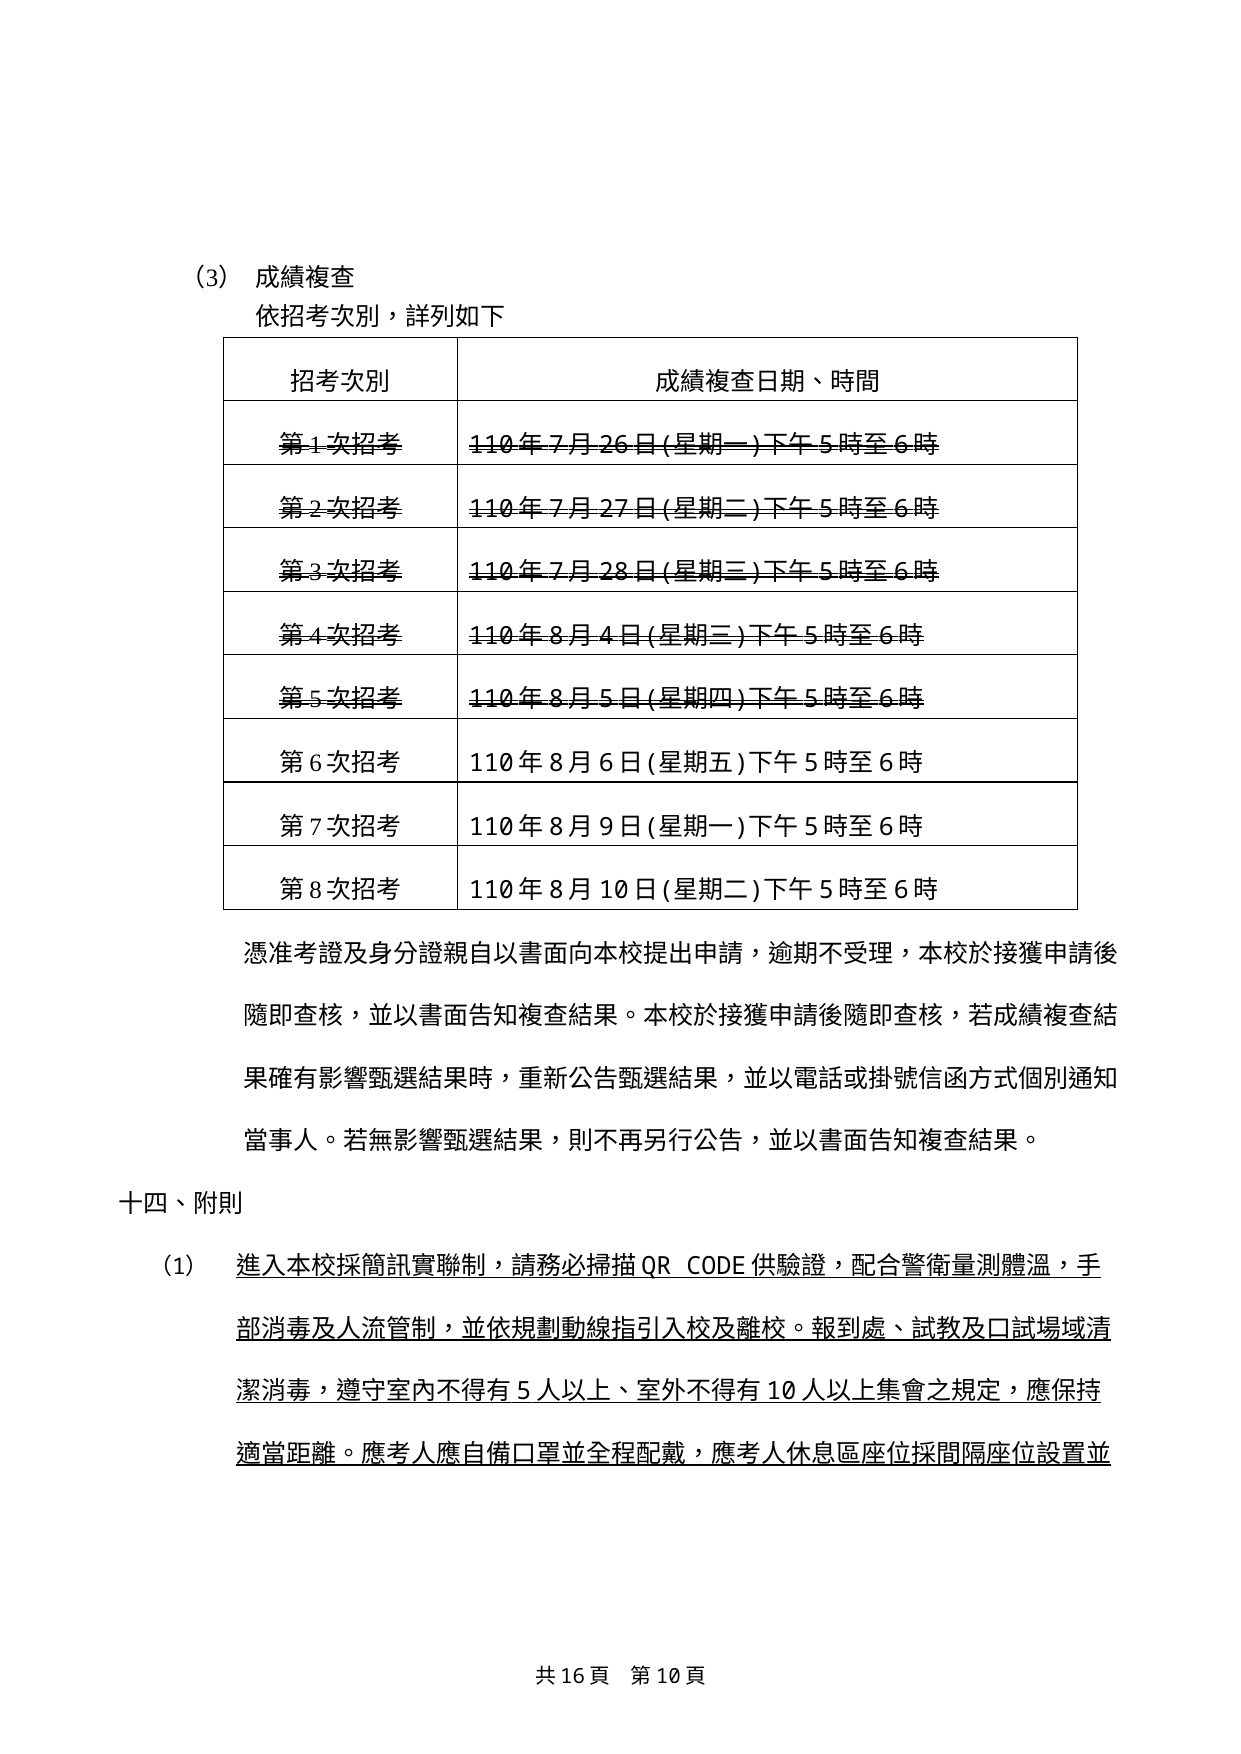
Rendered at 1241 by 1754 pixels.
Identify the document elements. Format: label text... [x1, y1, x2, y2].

table_cell 第2次招考 [224, 465, 457, 527]
table_cell 110年8月5日(星期四)下午5時至6時 [458, 655, 1077, 718]
table_cell 110年7月28日(星期三)下午5時至6時 [458, 528, 1077, 591]
text 憑准考證及身分證親自以書面向本校提出申請，逾期不受理，本校於接獲申請後隨即查核，並以書面告知複查結果。本校於接獲申請後隨即查核，若成績複查結果確有影響甄選結果時，重新公告甄選結果，並以電話或掛號信函方式個別通知當事人。若無影響甄選結果，則不再另行公告，並以書面告知複查結果。 [243, 909, 1122, 1159]
table_cell 第4次招考 [224, 592, 457, 654]
table_header 招考次別 [224, 338, 457, 400]
table_cell 第3次招考 [224, 528, 457, 591]
text 十四、附則 [118, 1159, 1122, 1222]
table_cell 110年7月27日(星期二)下午5時至6時 [458, 465, 1077, 527]
table_cell 第6次招考 [224, 719, 457, 781]
table_cell 第5次招考 [224, 655, 457, 718]
table_cell 110年8月4日(星期三)下午5時至6時 [458, 592, 1077, 654]
list 進入本校採簡訊實聯制，請務必掃描QR CODE供驗證，配合警衛量測體溫，手部消毒及人流管制，並依規劃動線指引入校及離校。報到處、試教及口試場域清潔消毒，遵守室內不得有5人以上、室外不得有10人以上集會之規定，應保持適當距離。應考人應自備口罩並全程配戴，應考人休息區座位採間隔座位設置並 [149, 1222, 1122, 1472]
table_cell 第7次招考 [224, 783, 457, 845]
list 成績複查 [181, 234, 1122, 297]
text 依招考次別，詳列如下 [256, 297, 1122, 333]
table_cell 110年8月6日(星期五)下午5時至6時 [458, 719, 1077, 781]
table_cell 第1次招考 [224, 401, 457, 464]
table_cell 110年8月9日(星期一)下午5時至6時 [458, 783, 1077, 845]
table_cell 第8次招考 [224, 846, 457, 908]
table_cell 110年8月10日(星期二)下午5時至6時 [458, 846, 1077, 908]
table_cell 110年7月26日(星期一)下午5時至6時 [458, 401, 1077, 464]
table_header 成績複查日期、時間 [458, 338, 1077, 400]
